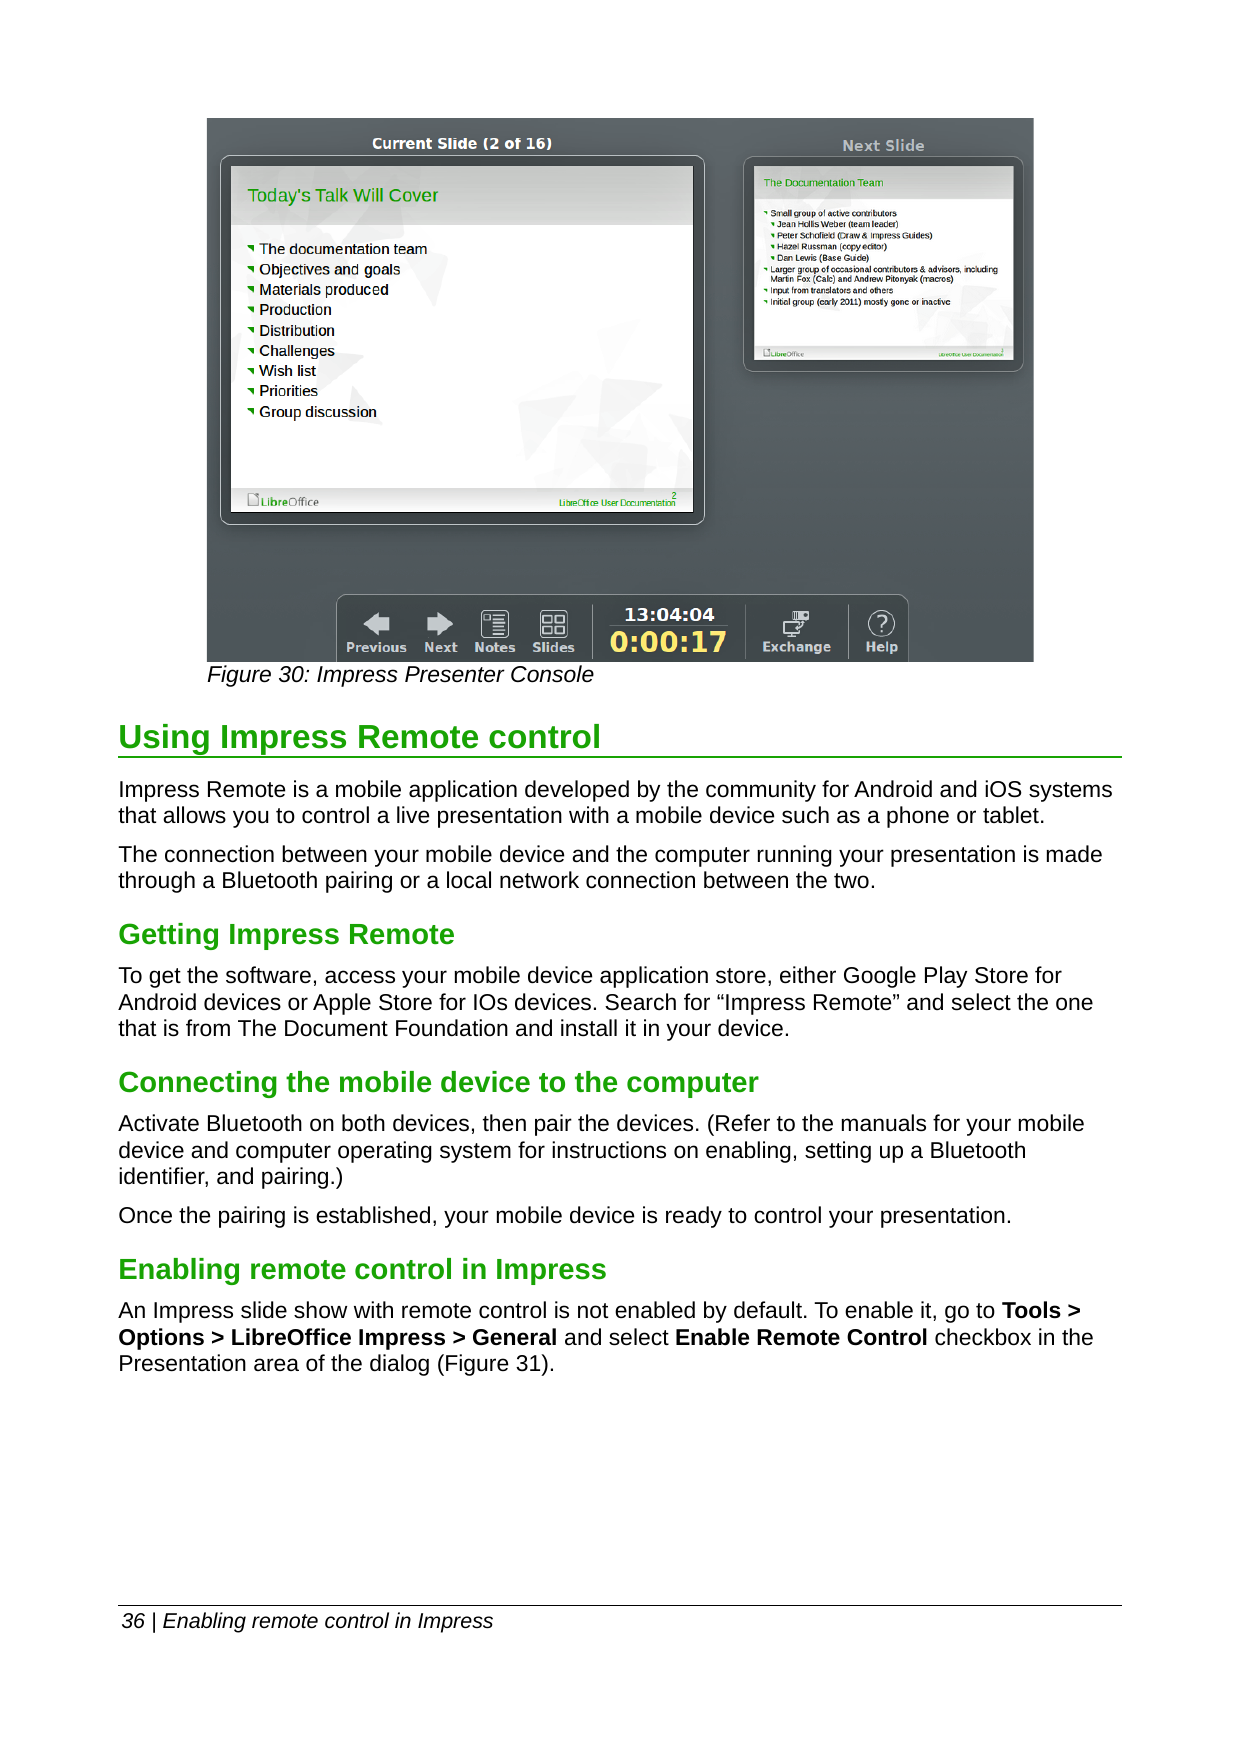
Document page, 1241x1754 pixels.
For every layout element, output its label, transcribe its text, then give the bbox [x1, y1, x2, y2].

text The connection between your mobile device and the computer running your presentation is made through a Bluetooth pairing or a local network connection between the two. [118, 841, 1122, 893]
subtitle Enabling remote control in Impress [118, 1252, 1122, 1286]
picture [206, 118, 1034, 662]
text Activate Bluetooth on both devices, then pair the devices. (Refer to the manuals for your mobile device and computer operating system for instructions on enabling, setting up a Bluetooth identifier, and pairing.) [118, 1110, 1122, 1189]
text To get the software, access your mobile device application store, either Google Play Store for Android devices or Apple Store for IOs devices. Search for “Impress Remote” and select the one that is from The Document Foundation and install it in your device. [118, 962, 1122, 1041]
subtitle Getting Impress Remote [118, 917, 1122, 951]
text Once the pairing is established, your mobile device is ready to control your presentation. [118, 1202, 1122, 1228]
subtitle Using Impress Remote control [118, 717, 1122, 756]
text Figure 30: Impress Presenter Console [207, 662, 1033, 688]
text An Impress slide show with remote control is not enabled by default. To enable it, go to Tools > Options > LibreOffice Impress > General and select Enable Remote Control checkbox in the Presentation area of the dialog (Figure 31). [118, 1297, 1122, 1376]
subtitle Connecting the mobile device to the computer [118, 1065, 1122, 1099]
text Impress Remote is a mobile application developed by the community for Android and iOS systems that allows you to control a live presentation with a mobile device such as a phone or tablet. [118, 776, 1122, 828]
